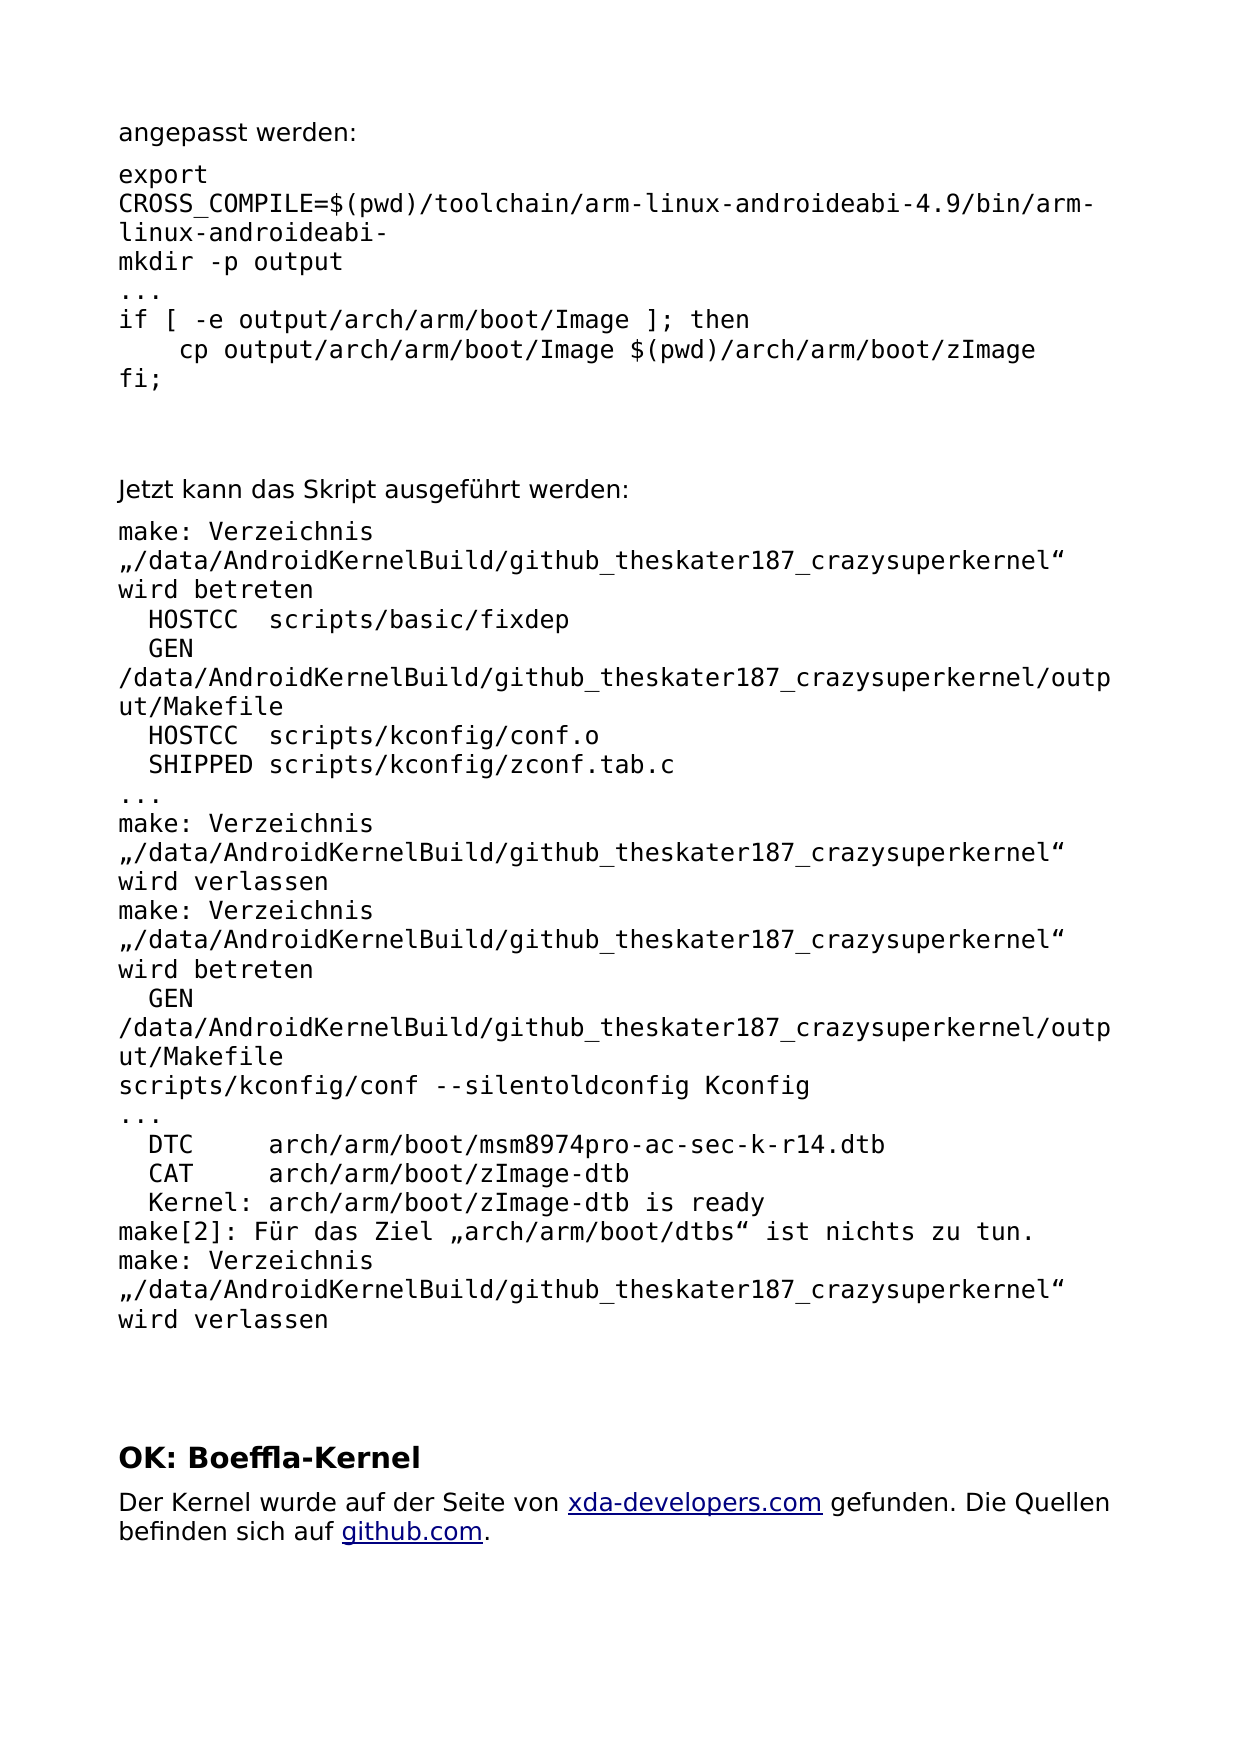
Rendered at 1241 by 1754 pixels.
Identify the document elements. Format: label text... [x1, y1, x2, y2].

text make: Verzeichnis „/data/AndroidKernelBuild/github_theskater187_crazysuperkernel“ wird betreten HOSTCC scripts/basic/fixdep GEN /data/AndroidKernelBuild/github_theskater187_crazysuperkernel/output/Makefile HOSTCC scripts/kconfig/conf.o SHIPPED scripts/kconfig/zconf.tab.c ... make: Verzeichnis „/data/AndroidKernelBuild/github_theskater187_crazysuperkernel“ wird verlassen make: Verzeichnis „/data/AndroidKernelBuild/github_theskater187_crazysuperkernel“ wird betreten GEN /data/AndroidKernelBuild/github_theskater187_crazysuperkernel/output/Makefile scripts/kconfig/conf --silentoldconfig Kconfig ... DTC arch/arm/boot/msm8974pro-ac-sec-k-r14.dtb CAT arch/arm/boot/zImage-dtb Kernel: arch/arm/boot/zImage-dtb is ready make[2]: Für das Ziel „arch/arm/boot/dtbs“ ist nichts zu tun. make: Verzeichnis „/data/AndroidKernelBuild/github_theskater187_crazysuperkernel“ wird verlassen [118, 517, 1122, 1334]
text export CROSS_COMPILE=$(pwd)/toolchain/arm-linux-androideabi-4.9/bin/arm-linux-androideabi- mkdir -p output ... if [ -e output/arch/arm/boot/Image ]; then cp output/arch/arm/boot/Image $(pwd)/arch/arm/boot/zImage fi; [118, 160, 1122, 393]
text Der Kernel wurde auf der Seite von xda-developers.com gefunden. Die Quellen befinden sich auf github.com. [118, 1488, 1122, 1546]
text angepasst werden: [118, 118, 1122, 147]
subtitle OK: Boeffla-Kernel [118, 1442, 1122, 1476]
text Jetzt kann das Skript ausgeführt werden: [118, 476, 1122, 505]
